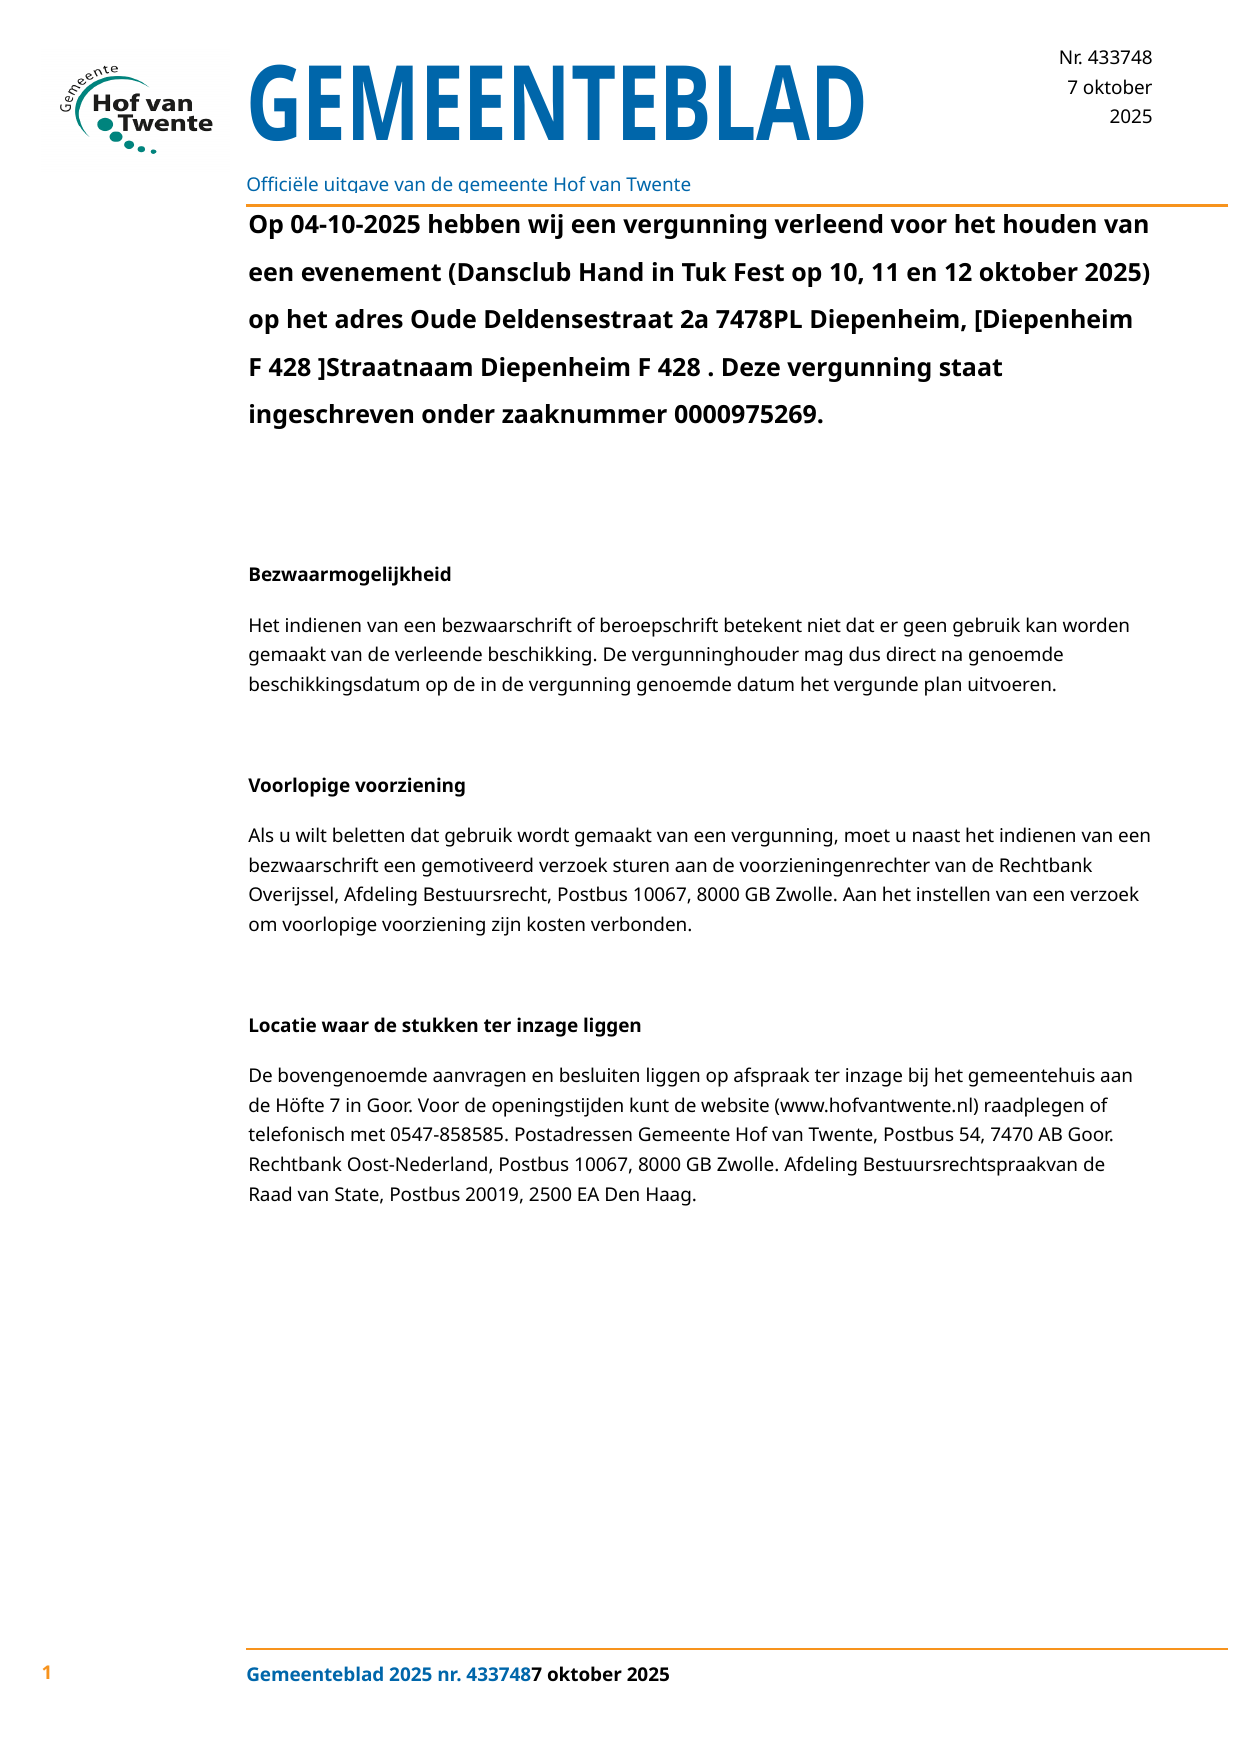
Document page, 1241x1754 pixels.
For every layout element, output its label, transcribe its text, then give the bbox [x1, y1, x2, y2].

text Locatie waar de stukken ter inzage liggen [248, 1012, 1152, 1038]
text Op 04-10-2025 hebben wij een vergunning verleend voor het houden van een evenement (Dansclub Hand in Tuk Fest op 10, 11 en 12 oktober 2025) op het adres Oude Deldensestraat 2a 7478PL Diepenheim, [Diepenheim F 428 ]Straatnaam Diepenheim F 428 . Deze vergunning staat ingeschreven onder zaaknummer 0000975269. [248, 207, 1152, 431]
picture [41, 47, 231, 172]
text Als u wilt beletten dat gebruik wordt gemaakt van een vergunning, moet u naast het indienen van een bezwaarschrift een gemotiveerd verzoek sturen aan de voorzieningenrechter van de Rechtbank Overijssel, Afdeling Bestuursrecht, Postbus 10067, 8000 GB Zwolle. Aan het instellen van een verzoek om voorlopige voorziening zijn kosten verbonden. [248, 822, 1152, 937]
text De bovengenoemde aanvragen en besluiten liggen op afspraak ter inzage bij het gemeentehuis aan de Höfte 7 in Goor. Voor de openingstijden kunt de website (www.hofvantwente.nl) raadplegen of telefonisch met 0547-858585. Postadressen Gemeente Hof van Twente, Postbus 54, 7470 AB Goor. Rechtbank Oost-Nederland, Postbus 10067, 8000 GB Zwolle. Afdeling Bestuursrechtspraakvan de Raad van State, Postbus 20019, 2500 EA Den Haag. [248, 1062, 1152, 1206]
text Voorlopige voorziening [248, 772, 1152, 798]
text Het indienen van een bezwaarschrift of beroepschrift betekent niet dat er geen gebruik kan worden gemaakt van de verleende beschikking. De vergunninghouder mag dus direct na genoemde beschikkingsdatum op de in de vergunning genoemde datum het vergunde plan uitvoeren. [248, 612, 1152, 697]
text Bezwaarmogelijkheid [248, 562, 1152, 587]
